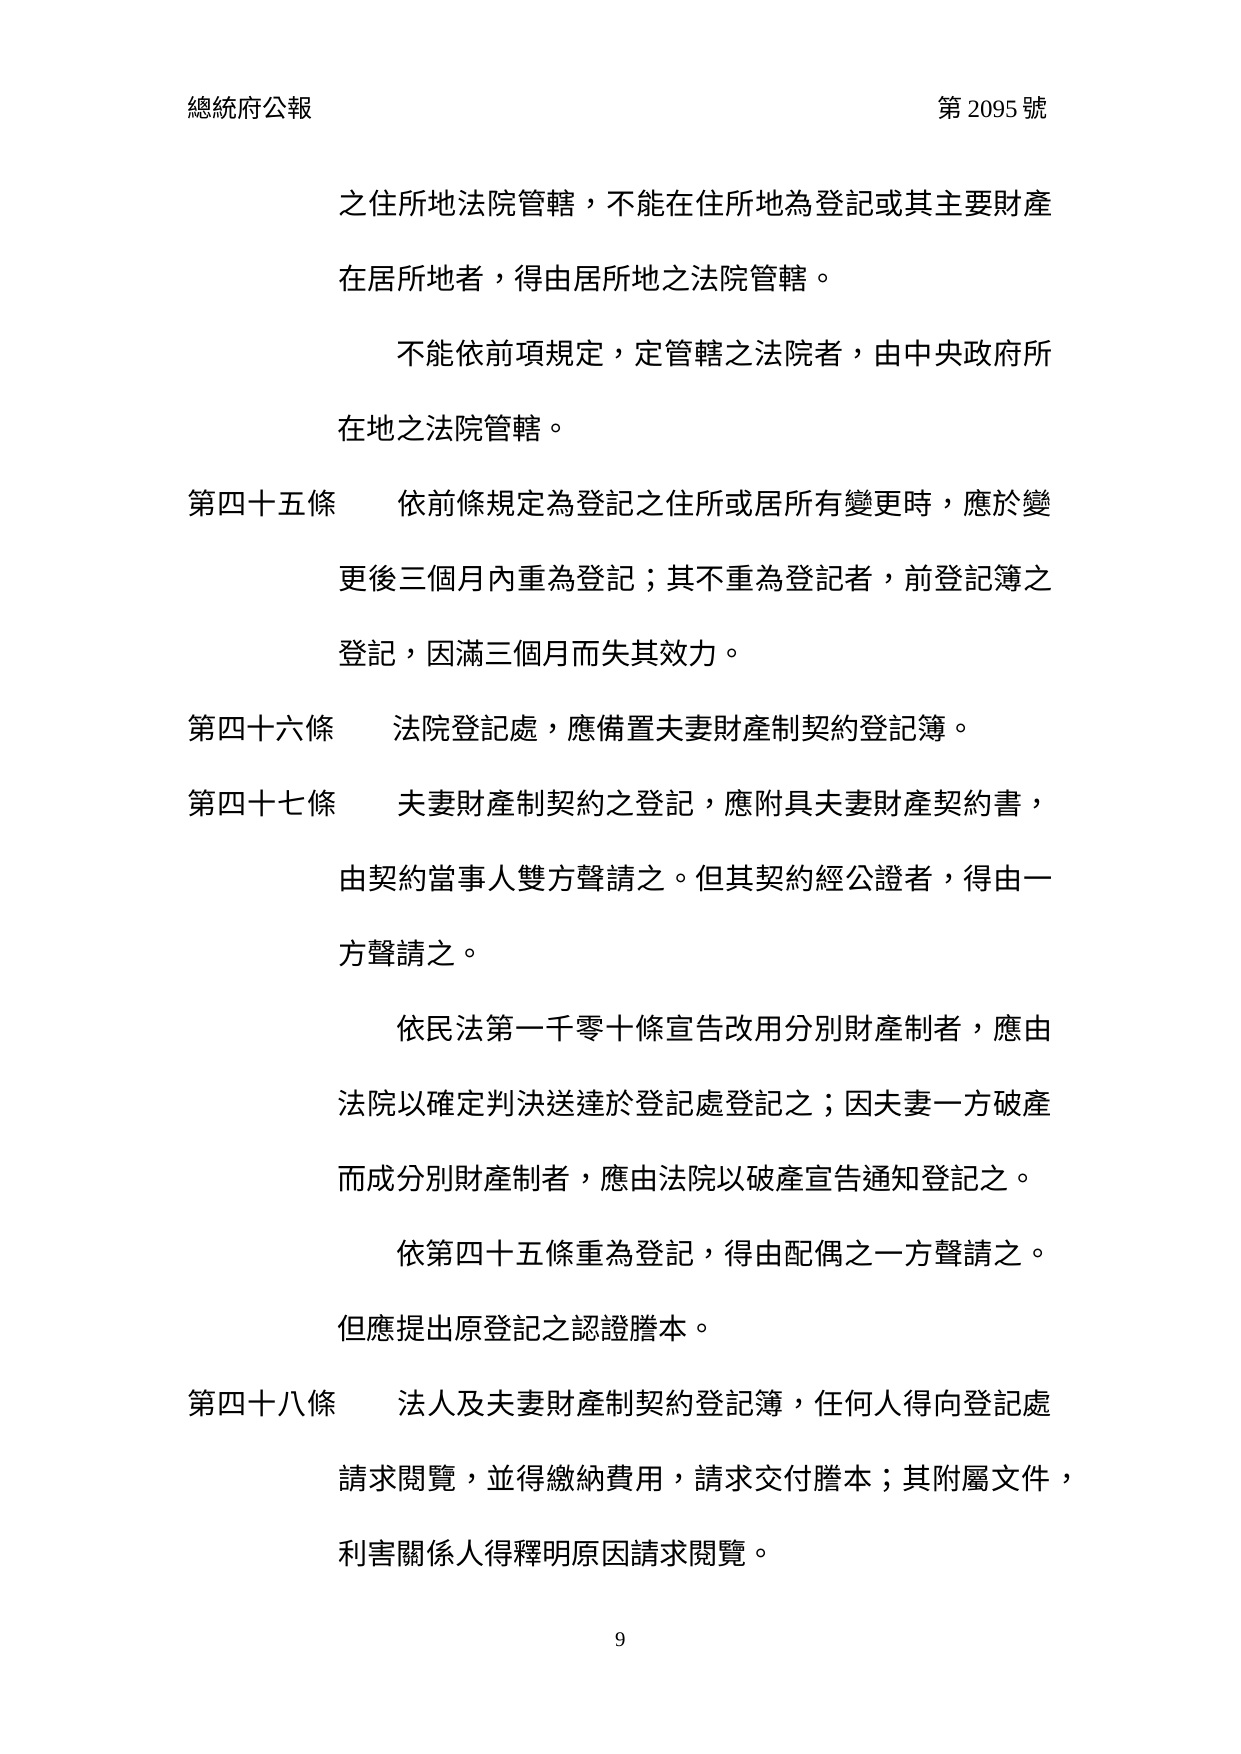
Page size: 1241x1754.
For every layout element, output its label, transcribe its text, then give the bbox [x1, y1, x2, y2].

text 第四十八條 法人及夫妻財產制契約登記簿，任何人得向登記處請求閱覽，並得繳納費用，請求交付謄本；其附屬文件，利害關係人得釋明原因請求閱覽。 [187, 1364, 1053, 1589]
text 依第四十五條重為登記，得由配偶之一方聲請之。但應提出原登記之認證謄本。 [337, 1214, 1053, 1364]
text 第四十七條 夫妻財產制契約之登記，應附具夫妻財產契約書，由契約當事人雙方聲請之。但其契約經公證者，得由一方聲請之。 [187, 764, 1053, 989]
text 之住所地法院管轄，不能在住所地為登記或其主要財產在居所地者，得由居所地之法院管轄。 [187, 164, 1053, 314]
text 依民法第一千零十條宣告改用分別財產制者，應由法院以確定判決送達於登記處登記之；因夫妻一方破產而成分別財產制者，應由法院以破產宣告通知登記之。 [337, 989, 1053, 1214]
text 第四十五條 依前條規定為登記之住所或居所有變更時，應於變更後三個月內重為登記；其不重為登記者，前登記簿之登記，因滿三個月而失其效力。 [187, 464, 1053, 689]
text 第四十六條 法院登記處，應備置夫妻財產制契約登記簿。 [187, 689, 1053, 764]
text 不能依前項規定，定管轄之法院者，由中央政府所在地之法院管轄。 [337, 314, 1053, 464]
